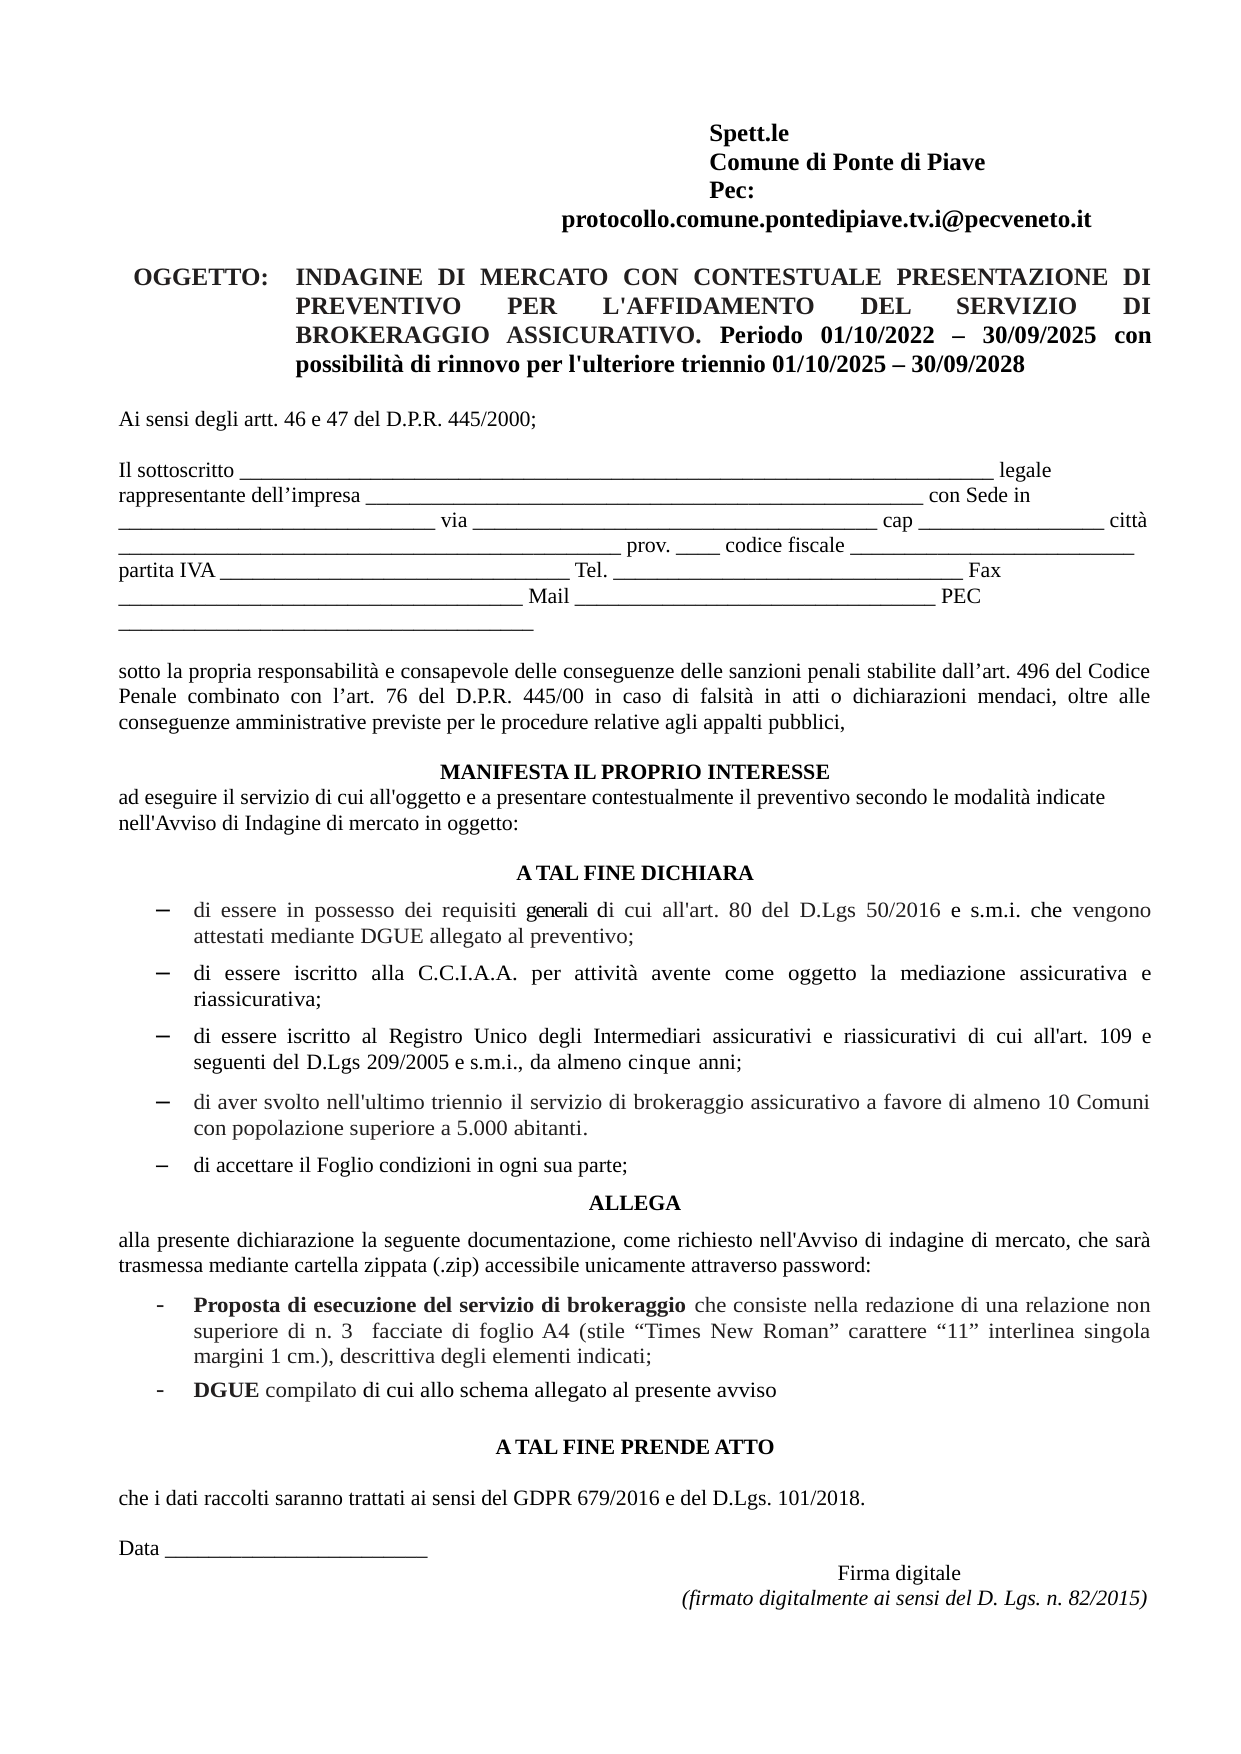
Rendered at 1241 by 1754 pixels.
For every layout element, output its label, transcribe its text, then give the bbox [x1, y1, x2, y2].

text (firmato digitalmente ai sensi del D. Lgs. n. 82/2015) [118, 1585, 1152, 1611]
list di accettare il Foglio condizioni in ogni sua parte; [156, 1152, 1152, 1177]
list Proposta di esecuzione del servizio di brokeraggio che consiste nella redazione di una relazione non superiore di n. 3 facciate di foglio A4 (stile “Times New Roman” carattere “11” interlinea singola margini 1 cm.), descrittiva degli elementi indicati; [156, 1289, 1152, 1368]
text che i dati raccolti saranno trattati ai sensi del GDPR 679/2016 e del D.Lgs. 101/2018. [118, 1484, 1152, 1510]
text A TAL FINE PRENDE ATTO [118, 1434, 1152, 1459]
list di essere iscritto alla C.C.I.A.A. per attività avente come oggetto la mediazione assicurativa e riassicurativa; [156, 960, 1152, 1011]
list di essere iscritto al Registro Unico degli Intermediari assicurativi e riassicurativi di cui all'art. 109 e seguenti del D.Lgs 209/2005 e s.m.i., da almeno cinque anni; [156, 1023, 1152, 1074]
text A TAL FINE DICHIARA [118, 860, 1152, 885]
text Comune di Ponte di Piave [118, 147, 1152, 176]
text Data ________________________ [118, 1535, 1152, 1560]
text sotto la propria responsabilità e consapevole delle conseguenze delle sanzioni penali stabilite dall’art. 496 del Codice Penale combinato con l’art. 76 del D.P.R. 445/00 in caso di falsità in atti o dichiarazioni mendaci, oltre alle conseguenze amministrative previste per le procedure relative agli appalti pubblici, [118, 658, 1152, 734]
list di essere in possesso dei requisiti generali di cui all'art. 80 del D.Lgs 50/2016 e s.m.i. che vengono attestati mediante DGUE allegato al preventivo; [156, 897, 1152, 948]
text OGGETTO: INDAGINE DI MERCATO CON CONTESTUALE PRESENTAZIONE DI PREVENTIVO PER L'AFFIDAMENTO DEL SERVIZIO DI BROKERAGGIO ASSICURATIVO. Periodo 01/10/2022 – 30/09/2025 con possibilità di rinnovo per l'ulteriore triennio 01/10/2025 – 30/09/2028 [133, 262, 1152, 377]
text Il sottoscritto _____________________________________________________________________ legale rappresentante dell’impresa ___________________________________________________ con Sede in _____________________________ via _____________________________________ cap _________________ città ______________________________________________ prov. ____ codice fiscale __________________________ partita IVA ________________________________ Tel. ________________________________ Fax _____________________________________ Mail _________________________________ PEC ______________________________________ [118, 457, 1152, 633]
text Firma digitale [118, 1560, 1152, 1585]
text MANIFESTA IL PROPRIO INTERESSE [118, 759, 1152, 784]
text Pec: protocollo.comune.pontedipiave.tv.i@pecveneto.it [118, 176, 1152, 233]
list DGUE compilato di cui allo schema allegato al presente avviso [156, 1374, 1152, 1403]
text ALLEGA [118, 1189, 1152, 1215]
text Spett.le [118, 118, 1152, 147]
text Ai sensi degli artt. 46 e 47 del D.P.R. 445/2000; [118, 406, 1152, 431]
list di aver svolto nell'ultimo triennio il servizio di brokeraggio assicurativo a favore di almeno 10 Comuni con popolazione superiore a 5.000 abitanti. [156, 1086, 1152, 1140]
text ad eseguire il servizio di cui all'oggetto e a presentare contestualmente il preventivo secondo le modalità indicate nell'Avviso di Indagine di mercato in oggetto: [118, 784, 1152, 835]
text alla presente dichiarazione la seguente documentazione, come richiesto nell'Avviso di indagine di mercato, che sarà trasmessa mediante cartella zippata (.zip) accessibile unicamente attraverso password: [118, 1227, 1152, 1278]
